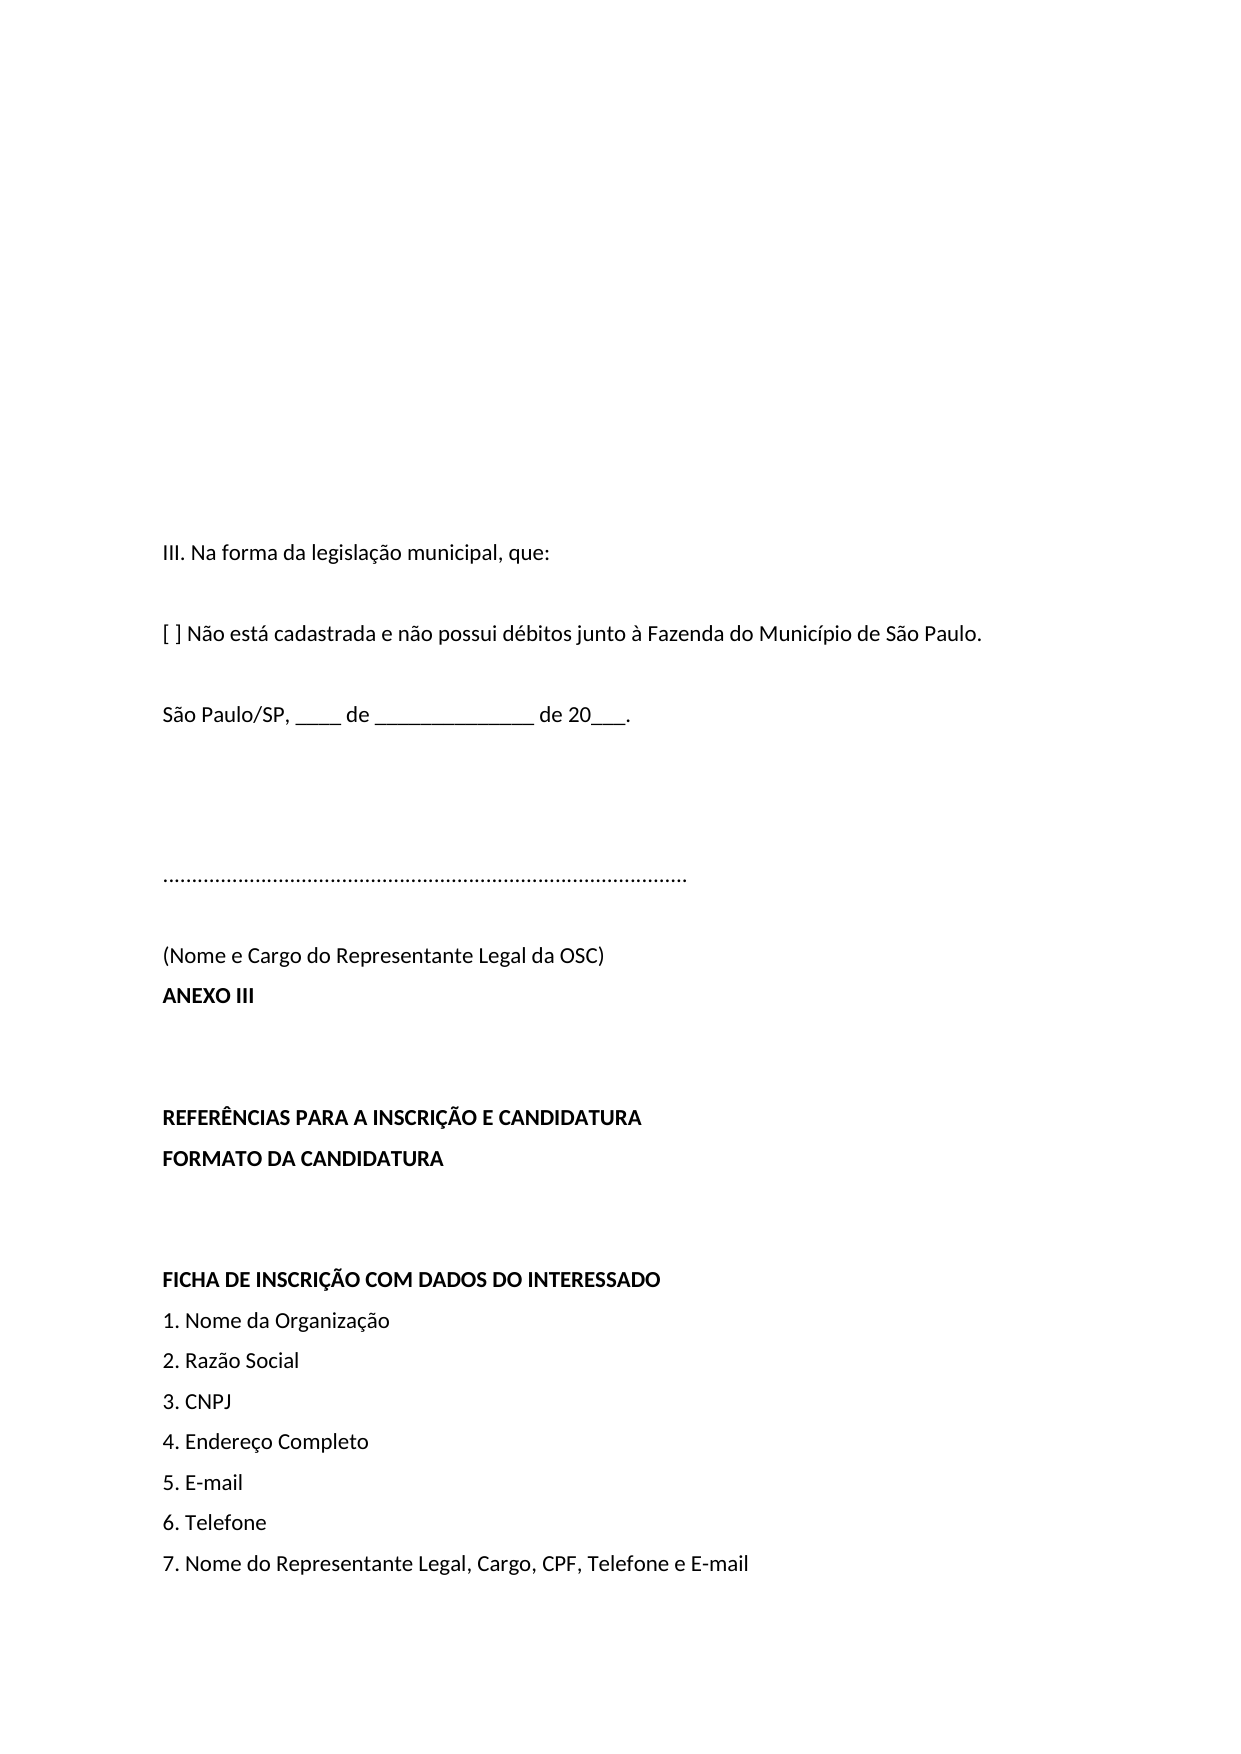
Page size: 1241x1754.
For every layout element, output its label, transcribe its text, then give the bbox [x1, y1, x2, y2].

table_cell [747, 150, 1090, 202]
table_cell [150, 150, 484, 202]
text (Nome e Cargo do Representante Legal da OSC) [162, 941, 1078, 969]
text 3. CNPJ [162, 1387, 1078, 1415]
text 6. Telefone [162, 1508, 1078, 1536]
text ........................................................................................... [162, 860, 1078, 888]
text São Paulo/SP, ____ de ______________ de 20___. [162, 700, 1078, 728]
text 1. Nome da Organização [162, 1306, 1078, 1334]
text 2. Razão Social [162, 1346, 1078, 1374]
table_cell [484, 150, 747, 202]
text 4. Endereço Completo [162, 1427, 1078, 1455]
text III. Na forma da legislação municipal, que: [162, 538, 1078, 566]
text 5. E-mail [162, 1468, 1078, 1496]
table_cell [747, 202, 1090, 254]
table_cell [150, 202, 484, 254]
text 7. Nome do Representante Legal, Cargo, CPF, Telefone e E-mail [162, 1549, 1078, 1577]
text FICHA DE INSCRIÇÃO COM DADOS DO INTERESSADO [162, 1265, 1078, 1293]
text FORMATO DA CANDIDATURA [162, 1144, 1078, 1172]
text ANEXO III [162, 982, 1078, 1010]
text REFERÊNCIAS PARA A INSCRIÇÃO E CANDIDATURA [162, 1103, 1078, 1131]
table_cell [484, 202, 747, 254]
text [ ] Não está cadastrada e não possui débitos junto à Fazenda do Município de São Paulo. [162, 619, 1078, 647]
